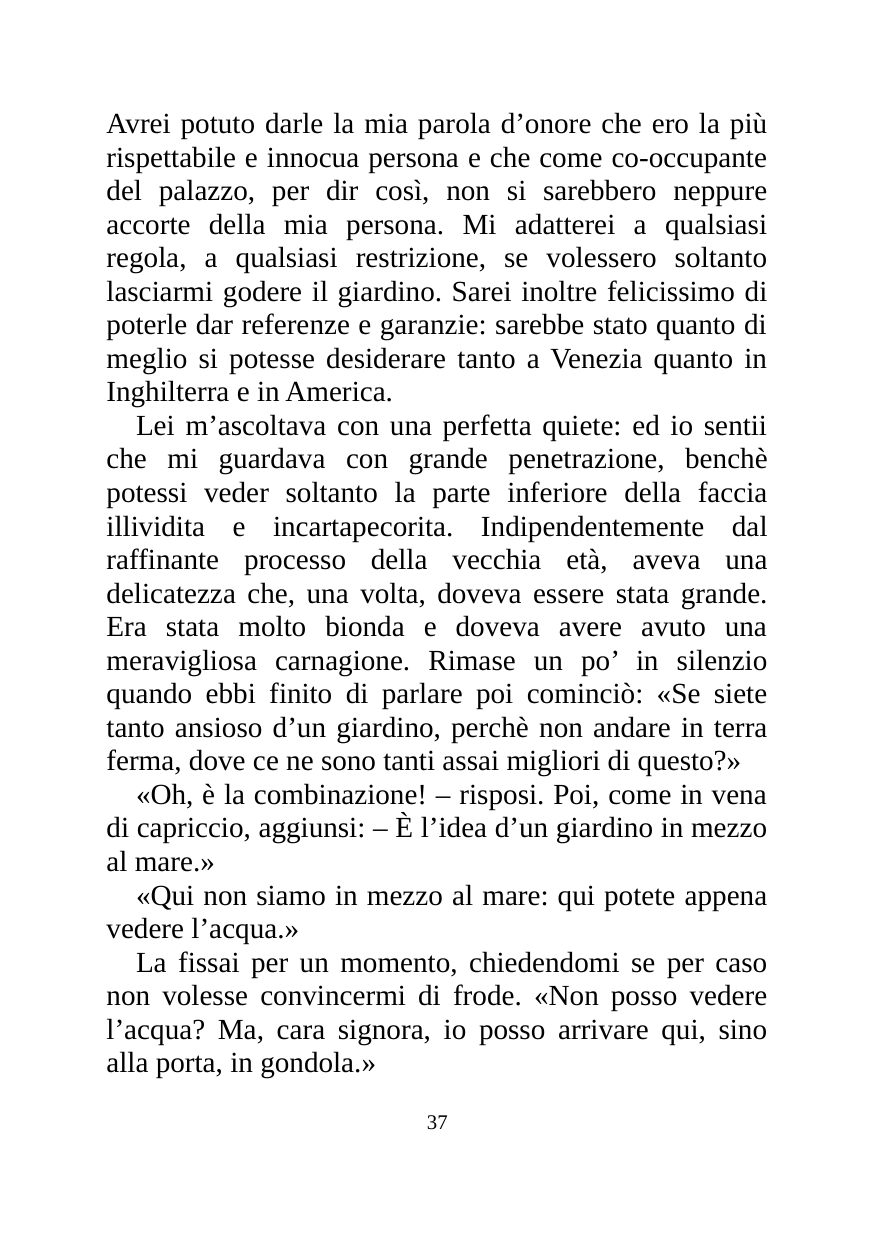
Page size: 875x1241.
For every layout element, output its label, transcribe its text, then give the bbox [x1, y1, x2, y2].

text Avrei potuto darle la mia parola d’onore che ero la più rispettabile e innocua persona e che come co-occupante del palazzo, per dir così, non si sarebbero neppure accorte della mia persona. Mi adatterei a qualsiasi regola, a qualsiasi restrizione, se volessero soltanto lasciarmi godere il giardino. Sarei inoltre felicissimo di poterle dar referenze e garanzie: sarebbe stato quanto di meglio si potesse desiderare tanto a Venezia quanto in Inghilterra e in America. [106, 106, 768, 408]
text Lei m’ascoltava con una perfetta quiete: ed io sentii che mi guardava con grande penetrazione, benchè potessi veder soltanto la parte inferiore della faccia illividita e incartapecorita. Indipendentemente dal raffinante processo della vecchia età, aveva una delicatezza che, una volta, doveva essere stata grande. Era stata molto bionda e doveva avere avuto una meravigliosa carnagione. Rimase un po’ in silenzio quando ebbi finito di parlare poi cominciò: «Se siete tanto ansioso d’un giardino, perchè non andare in terra ferma, dove ce ne sono tanti assai migliori di questo?» [106, 408, 768, 777]
text «Qui non siamo in mezzo al mare: qui potete appena vedere l’acqua.» [106, 878, 768, 945]
text La fissai per un momento, chiedendomi se per caso non volesse convincermi di frode. «Non posso vedere l’acqua? Ma, cara signora, io posso arrivare qui, sino alla porta, in gondola.» [106, 945, 768, 1079]
text «Oh, è la combinazione! – risposi. Poi, come in vena di capriccio, aggiunsi: – È l’idea d’un giardino in mezzo al mare.» [106, 777, 768, 878]
